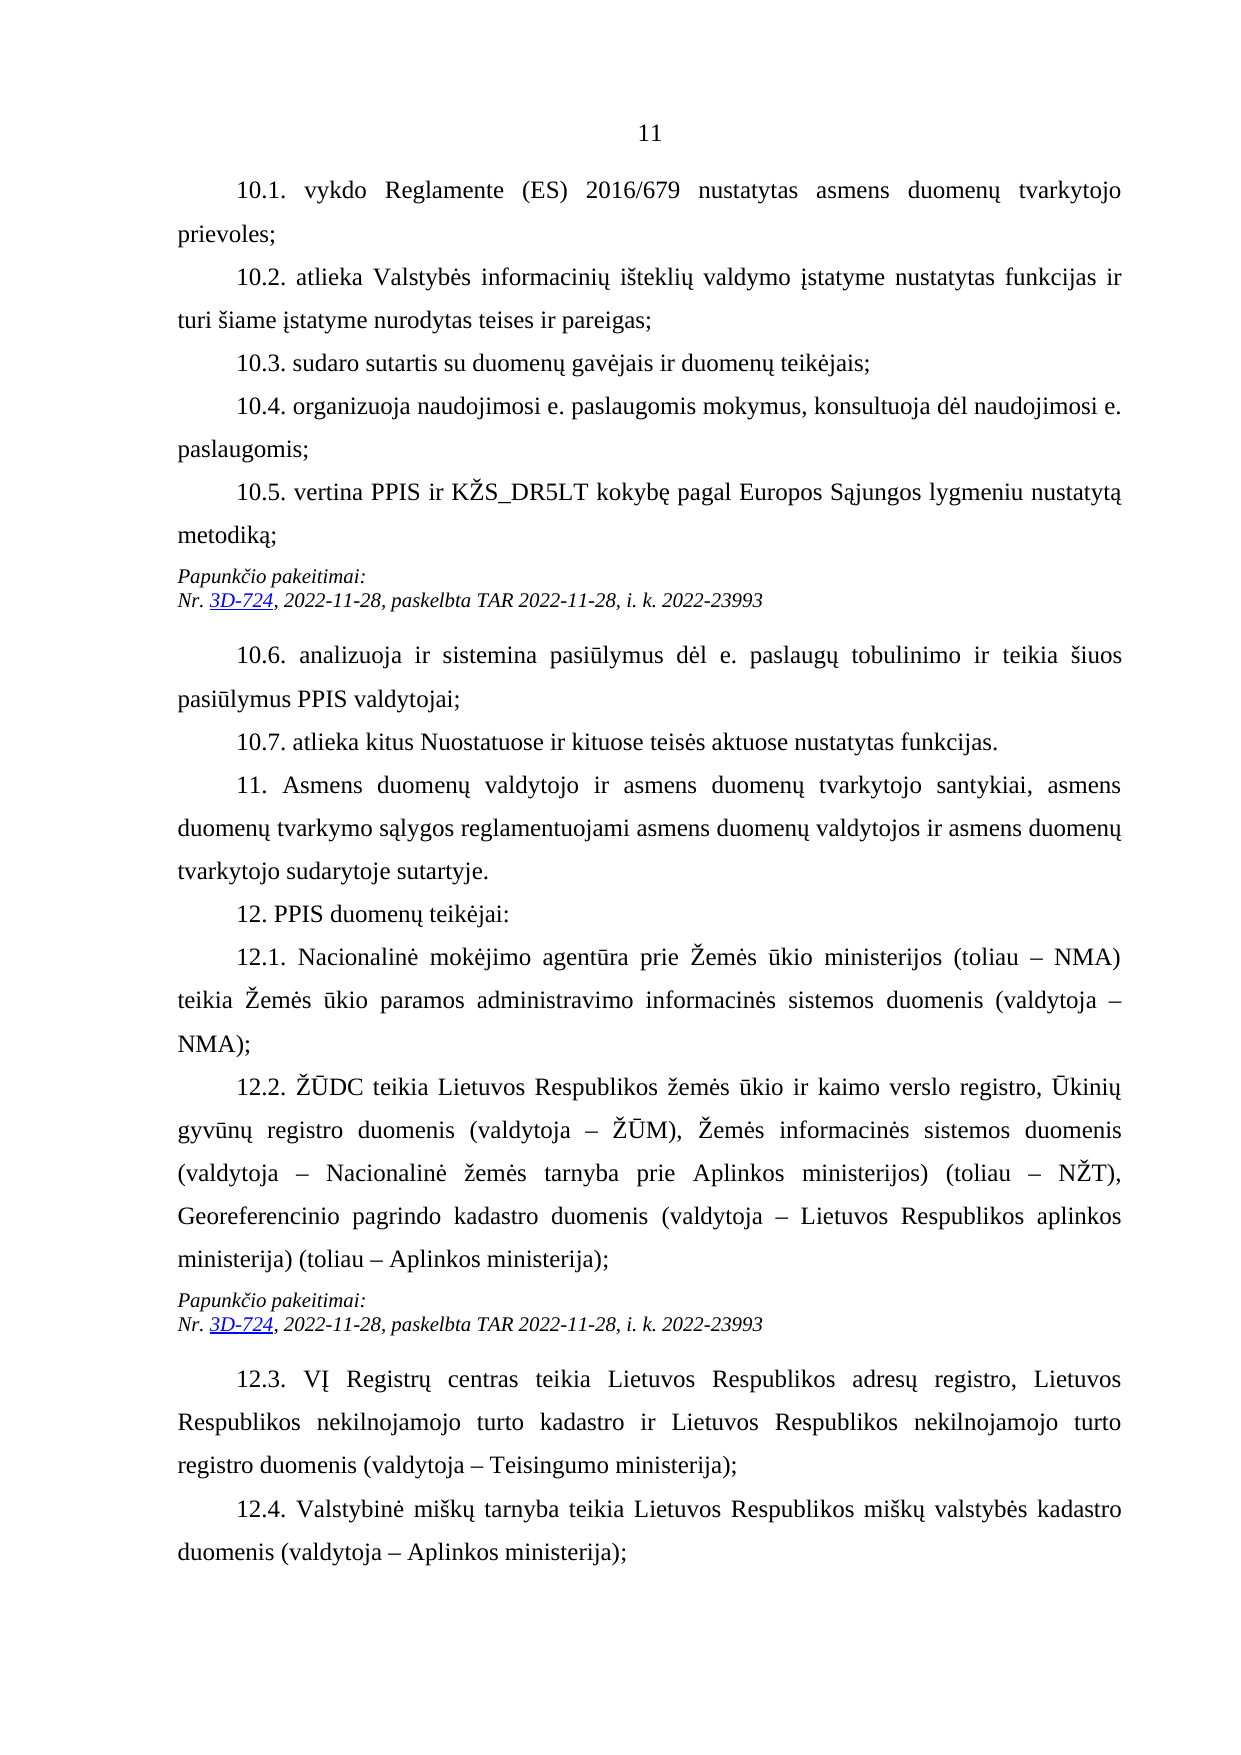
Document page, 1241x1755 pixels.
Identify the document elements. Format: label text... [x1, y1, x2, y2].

text 12.2. ŽŪDC teikia Lietuvos Respublikos žemės ūkio ir kaimo verslo registro, Ūkinių gyvūnų registro duomenis (valdytoja – ŽŪM), Žemės informacinės sistemos duomenis (valdytoja – Nacionalinė žemės tarnyba prie Aplinkos ministerijos) (toliau – NŽT), Georeferencinio pagrindo kadastro duomenis (valdytoja – Lietuvos Respublikos aplinkos ministerija) (toliau – Aplinkos ministerija); [177, 1072, 1122, 1273]
text 10.3. sudaro sutartis su duomenų gavėjais ir duomenų teikėjais; [177, 348, 1122, 377]
text 10.5. vertina PPIS ir KŽS_DR5LT kokybę pagal Europos Sąjungos lygmeniu nustatytą metodiką; [177, 477, 1122, 549]
text 12.1. Nacionalinė mokėjimo agentūra prie Žemės ūkio ministerijos (toliau – NMA) teikia Žemės ūkio paramos administravimo informacinės sistemos duomenis (valdytoja – NMA); [177, 942, 1122, 1057]
text Nr. 3D-724, 2022-11-28, paskelbta TAR 2022-11-28, i. k. 2022-23993 [177, 1312, 1122, 1336]
text Papunkčio pakeitimai: [177, 564, 1122, 588]
text 10.6. analizuoja ir sistemina pasiūlymus dėl e. paslaugų tobulinimo ir teikia šiuos pasiūlymus PPIS valdytojai; [177, 641, 1122, 712]
text 12.4. Valstybinė miškų tarnyba teikia Lietuvos Respublikos miškų valstybės kadastro duomenis (valdytoja – Aplinkos ministerija); [177, 1494, 1122, 1566]
text Nr. 3D-724, 2022-11-28, paskelbta TAR 2022-11-28, i. k. 2022-23993 [177, 588, 1122, 612]
text 10.4. organizuoja naudojimosi e. paslaugomis mokymus, konsultuoja dėl naudojimosi e. paslaugomis; [177, 391, 1122, 463]
text 10.1. vykdo Reglamente (ES) 2016/679 nustatytas asmens duomenų tvarkytojo prievoles; [177, 176, 1122, 247]
text 12. PPIS duomenų teikėjai: [177, 899, 1122, 928]
text 11. Asmens duomenų valdytojo ir asmens duomenų tvarkytojo santykiai, asmens duomenų tvarkymo sąlygos reglamentuojami asmens duomenų valdytojos ir asmens duomenų tvarkytojo sudarytoje sutartyje. [177, 770, 1122, 885]
text 10.2. atlieka Valstybės informacinių išteklių valdymo įstatyme nustatytas funkcijas ir turi šiame įstatyme nurodytas teises ir pareigas; [177, 262, 1122, 334]
text 10.7. atlieka kitus Nuostatuose ir kituose teisės aktuose nustatytas funkcijas. [177, 727, 1122, 756]
text 12.3. VĮ Registrų centras teikia Lietuvos Respublikos adresų registro, Lietuvos Respublikos nekilnojamojo turto kadastro ir Lietuvos Respublikos nekilnojamojo turto registro duomenis (valdytoja – Teisingumo ministerija); [177, 1364, 1122, 1479]
text Papunkčio pakeitimai: [177, 1287, 1122, 1312]
